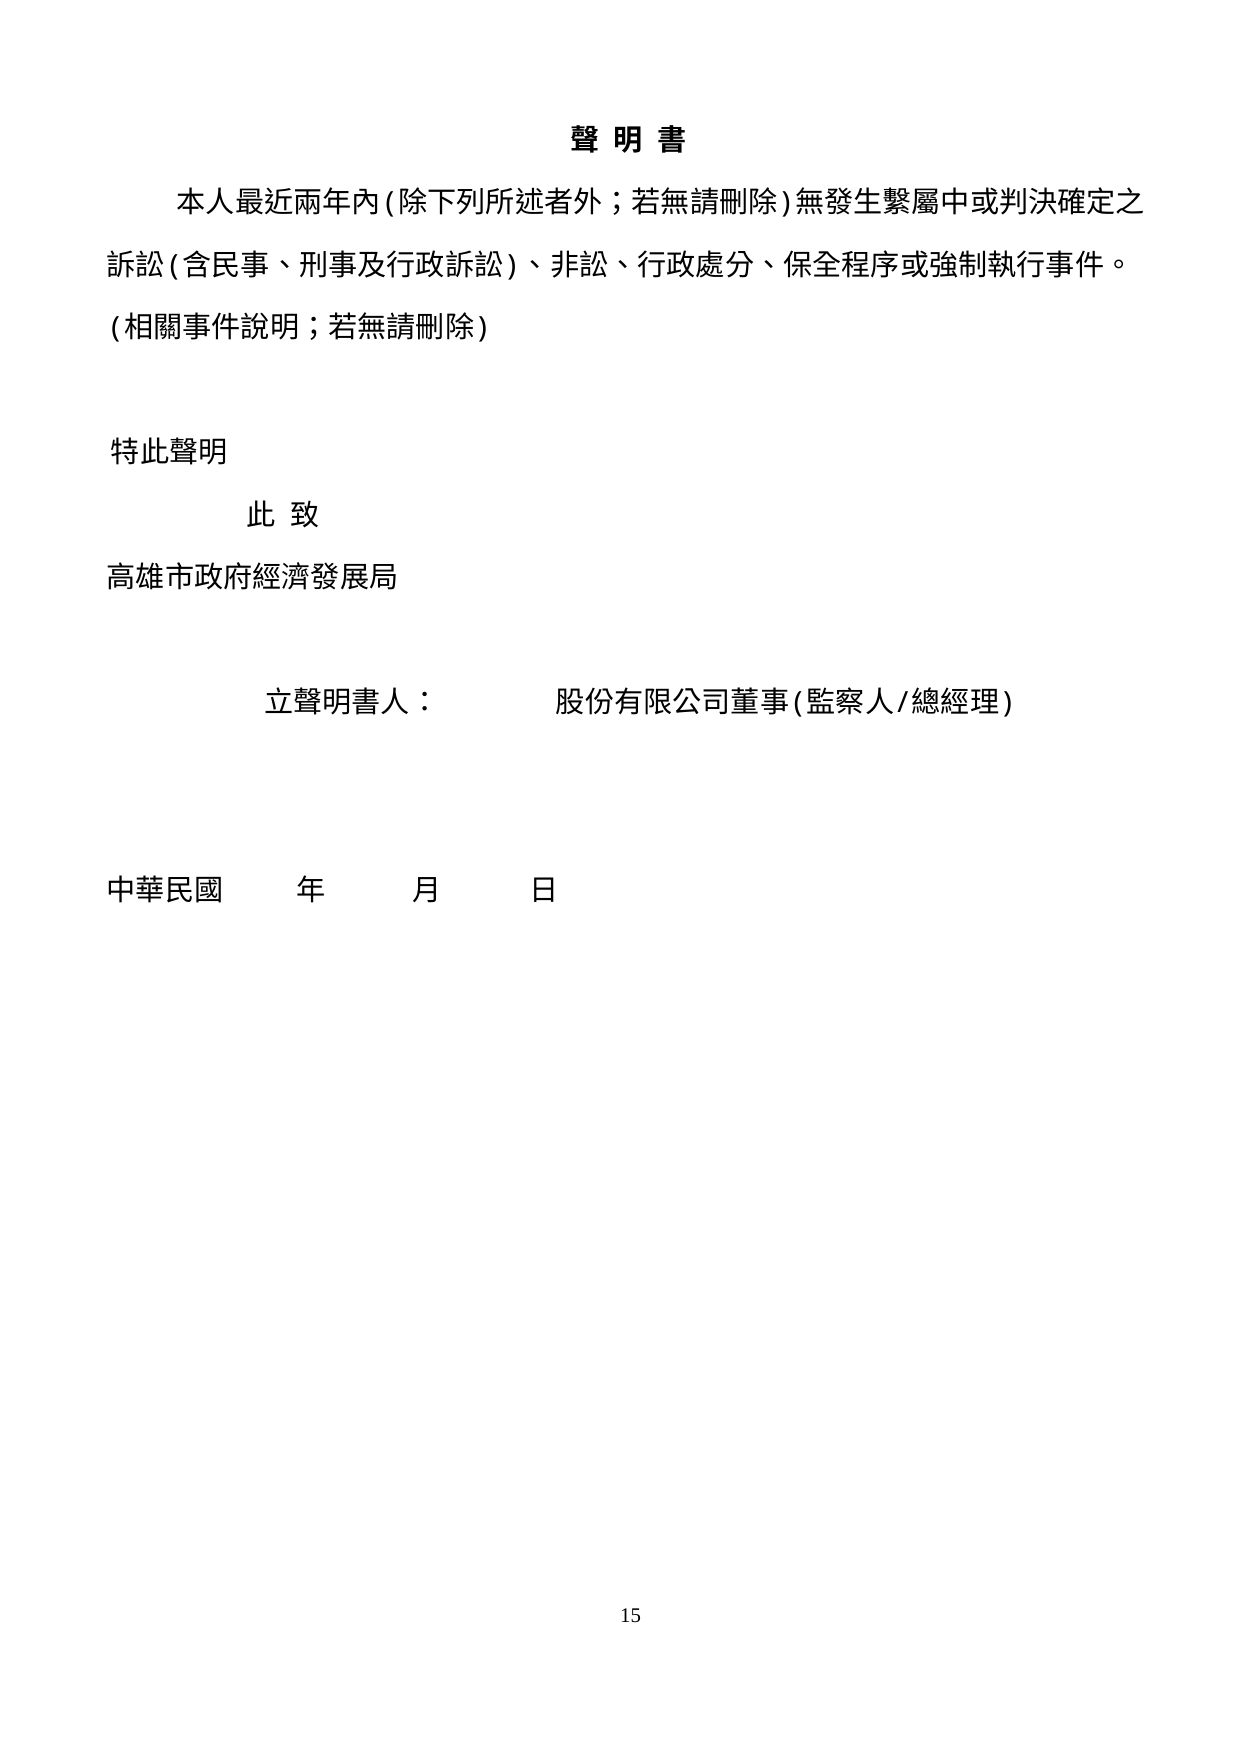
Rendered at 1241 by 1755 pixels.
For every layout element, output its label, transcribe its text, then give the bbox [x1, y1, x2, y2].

text 中華民國 年 月 日 [106, 846, 1150, 908]
text 高雄市政府經濟發展局 [106, 533, 1150, 596]
text 本人最近兩年內(除下列所述者外；若無請刪除)無發生繫屬中或判決確定之訴訟(含民事、刑事及行政訴訟)、非訟、行政處分、保全程序或強制執行事件。 [106, 158, 1150, 283]
text (相關事件說明；若無請刪除) [106, 283, 1150, 346]
text 特此聲明 [111, 408, 1150, 471]
text 此 致 [106, 471, 1150, 533]
text 立聲明書人： 股份有限公司董事(監察人/總經理) [106, 658, 1150, 721]
text 聲 明 書 [106, 96, 1150, 158]
